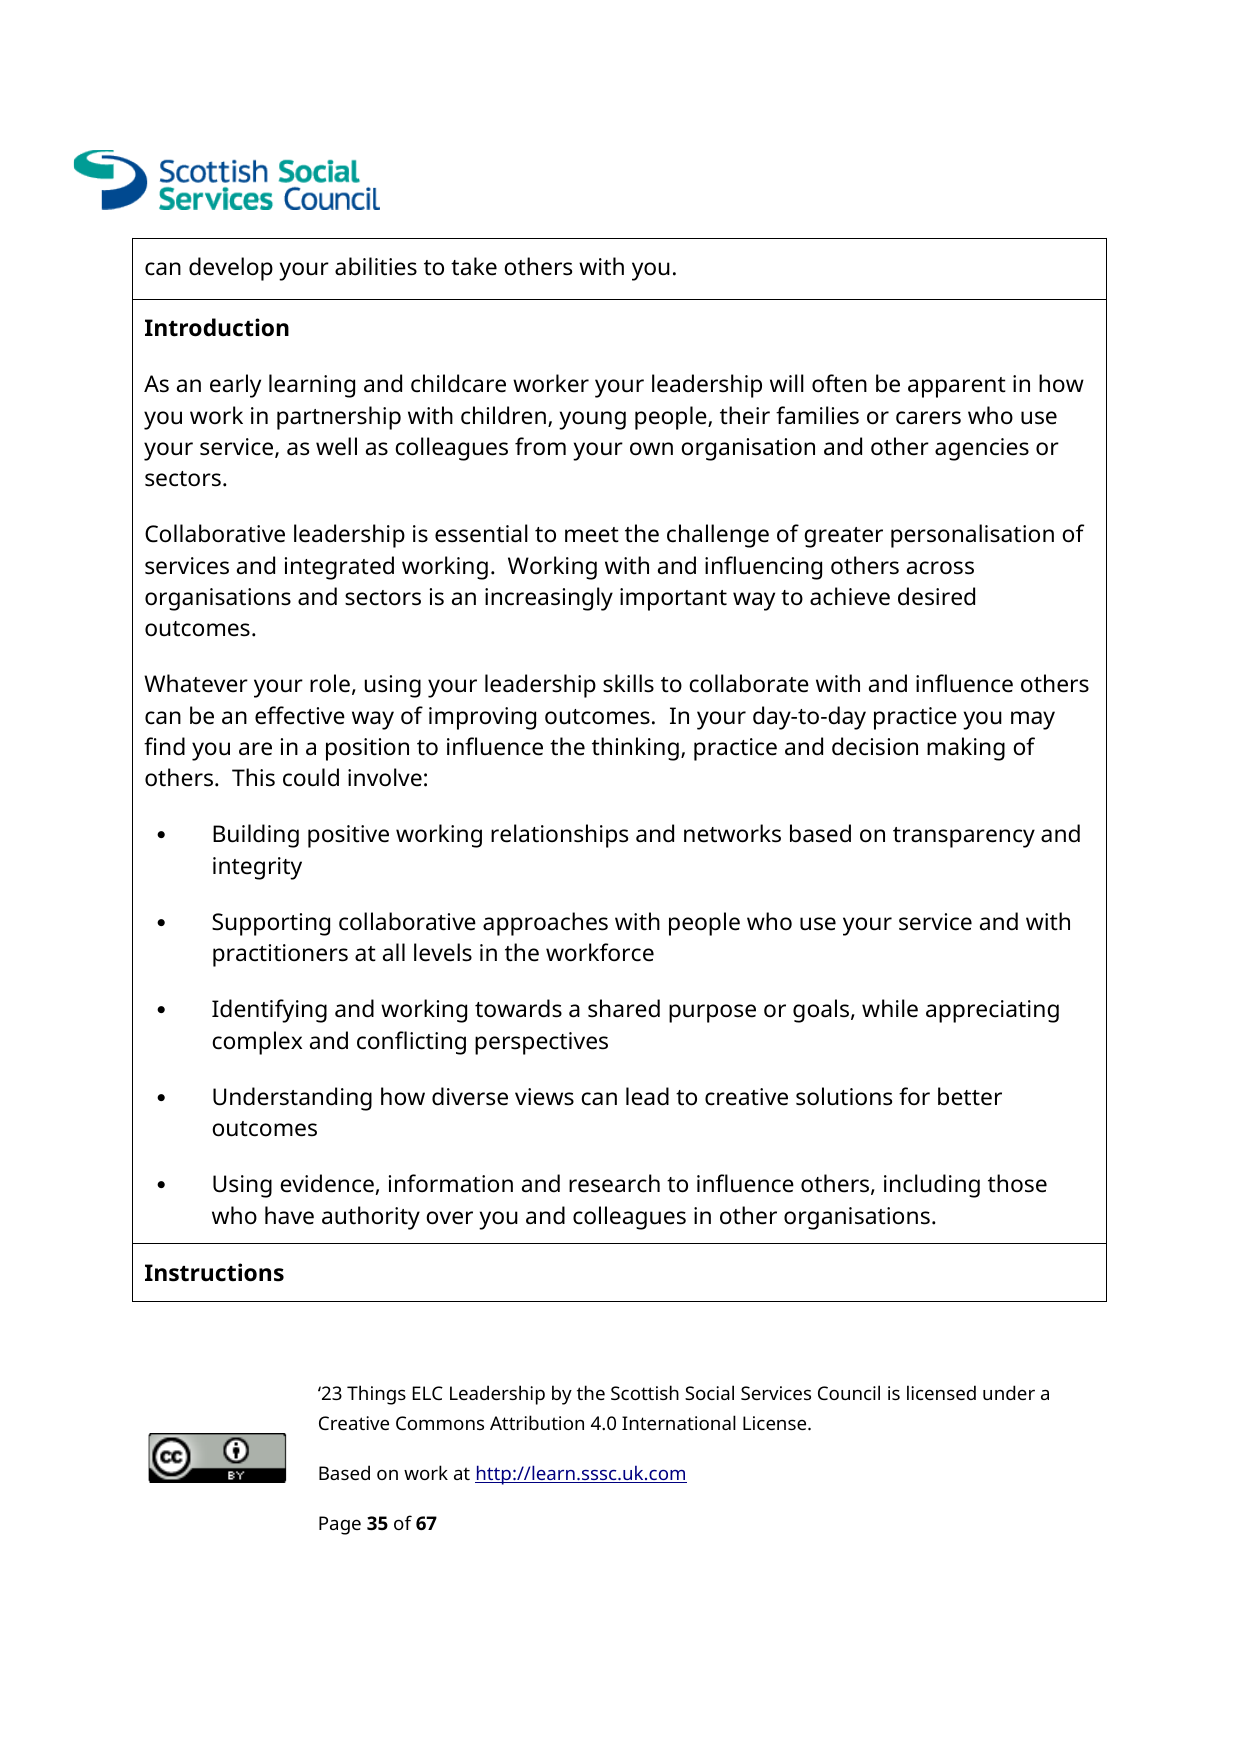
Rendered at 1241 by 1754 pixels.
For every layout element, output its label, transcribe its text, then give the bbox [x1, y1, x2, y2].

table_cell Introduction As an early learning and childcare worker your leadership will often be apparent in how you work in partnership with children, young people, their families or carers who use your service, as well as colleagues from your own organisation and other agencies or sectors. Collaborative leadership is essential to meet the challenge of greater personalisation of services and integrated working. Working with and influencing others across organisations and sectors is an increasingly important way to achieve desired outcomes. Whatever your role, using your leadership skills to collaborate with and influence others can be an effective way of improving outcomes. In your day-to-day practice you may find you are in a position to influence the thinking, practice and decision making of others. This could involve: Building positive working relationships and networks based on transparency and integrity Supporting collaborative approaches with people who use your service and with practitioners at all levels in the workforce Identifying and working towards a shared purpose or goals, while appreciating complex and conflicting perspectives Understanding how diverse views can lead to creative solutions for better outcomes Using evidence, information and research to influence others, including those who have authority over you and colleagues in other organisations. [133, 300, 1106, 1243]
table_cell can develop your abilities to take others with you. [133, 239, 1106, 298]
